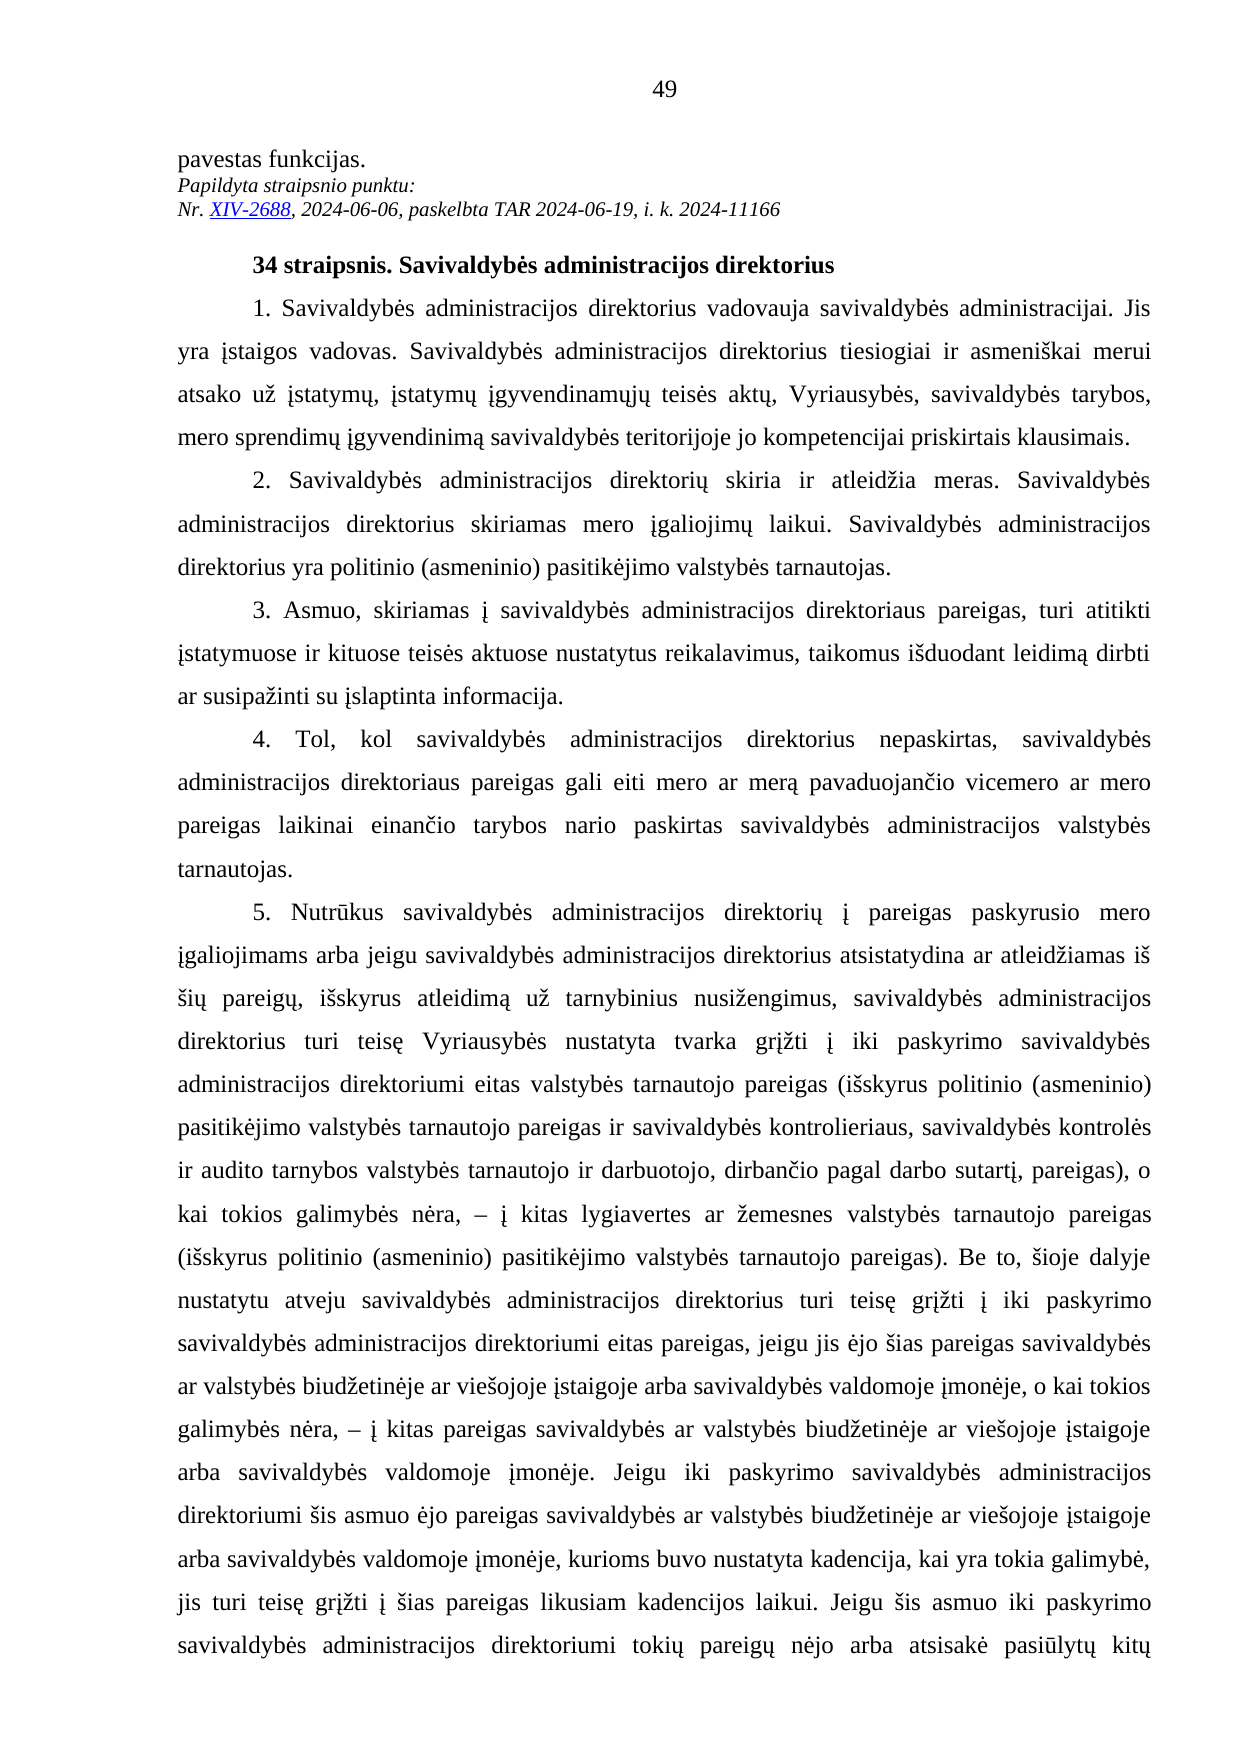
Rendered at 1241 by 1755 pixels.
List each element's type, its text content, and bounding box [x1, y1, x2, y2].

text 4. Tol, kol savivaldybės administracijos direktorius nepaskirtas, savivaldybės administracijos direktoriaus pareigas gali eiti mero ar merą pavaduojančio vicemero ar mero pareigas laikinai einančio tarybos nario paskirtas savivaldybės administracijos valstybės tarnautojas. [177, 724, 1152, 882]
text 3. Asmuo, skiriamas į savivaldybės administracijos direktoriaus pareigas, turi atitikti įstatymuose ir kituose teisės aktuose nustatytus reikalavimus, taikomus išduodant leidimą dirbti ar susipažinti su įslaptinta informacija. [177, 595, 1152, 710]
text Papildyta straipsnio punktu: [177, 173, 1152, 197]
text 5. Nutrūkus savivaldybės administracijos direktorių į pareigas paskyrusio mero įgaliojimams arba jeigu savivaldybės administracijos direktorius atsistatydina ar atleidžiamas iš šių pareigų, išskyrus atleidimą už tarnybinius nusižengimus, savivaldybės administracijos direktorius turi teisę Vyriausybės nustatyta tvarka grįžti į iki paskyrimo savivaldybės administracijos direktoriumi eitas valstybės tarnautojo pareigas (išskyrus politinio (asmeninio) pasitikėjimo valstybės tarnautojo pareigas ir savivaldybės kontrolieriaus, savivaldybės kontrolės ir audito tarnybos valstybės tarnautojo ir darbuotojo, dirbančio pagal darbo sutartį, pareigas), o kai tokios galimybės nėra, – į kitas lygiavertes ar žemesnes valstybės tarnautojo pareigas (išskyrus politinio (asmeninio) pasitikėjimo valstybės tarnautojo pareigas). Be to, šioje dalyje nustatytu atveju savivaldybės administracijos direktorius turi teisę grįžti į iki paskyrimo savivaldybės administracijos direktoriumi eitas pareigas, jeigu jis ėjo šias pareigas savivaldybės ar valstybės biudžetinėje ar viešojoje įstaigoje arba savivaldybės valdomoje įmonėje, o kai tokios galimybės nėra, – į kitas pareigas savivaldybės ar valstybės biudžetinėje ar viešojoje įstaigoje arba savivaldybės valdomoje įmonėje. Jeigu iki paskyrimo savivaldybės administracijos direktoriumi šis asmuo ėjo pareigas savivaldybės ar valstybės biudžetinėje ar viešojoje įstaigoje arba savivaldybės valdomoje įmonėje, kurioms buvo nustatyta kadencija, kai yra tokia galimybė, jis turi teisę grįžti į šias pareigas likusiam kadencijos laikui. Jeigu šis asmuo iki paskyrimo savivaldybės administracijos direktoriumi tokių pareigų nėjo arba atsisakė pasiūlytų kitų [177, 897, 1152, 1659]
text 1. Savivaldybės administracijos direktorius vadovauja savivaldybės administracijai. Jis yra įstaigos vadovas. Savivaldybės administracijos direktorius tiesiogiai ir asmeniškai merui atsako už įstatymų, įstatymų įgyvendinamųjų teisės aktų, Vyriausybės, savivaldybės tarybos, mero sprendimų įgyvendinimą savivaldybės teritorijoje jo kompetencijai priskirtais klausimais. [177, 293, 1152, 451]
text 34 straipsnis. Savivaldybės administracijos direktorius [177, 250, 1152, 279]
text pavestas funkcijas. [177, 131, 1152, 173]
text Nr. XIV-2688, 2024-06-06, paskelbta TAR 2024-06-19, i. k. 2024-11166 [177, 197, 1152, 221]
text 2. Savivaldybės administracijos direktorių skiria ir atleidžia meras. Savivaldybės administracijos direktorius skiriamas mero įgaliojimų laikui. Savivaldybės administracijos direktorius yra politinio (asmeninio) pasitikėjimo valstybės tarnautojas. [177, 466, 1152, 581]
